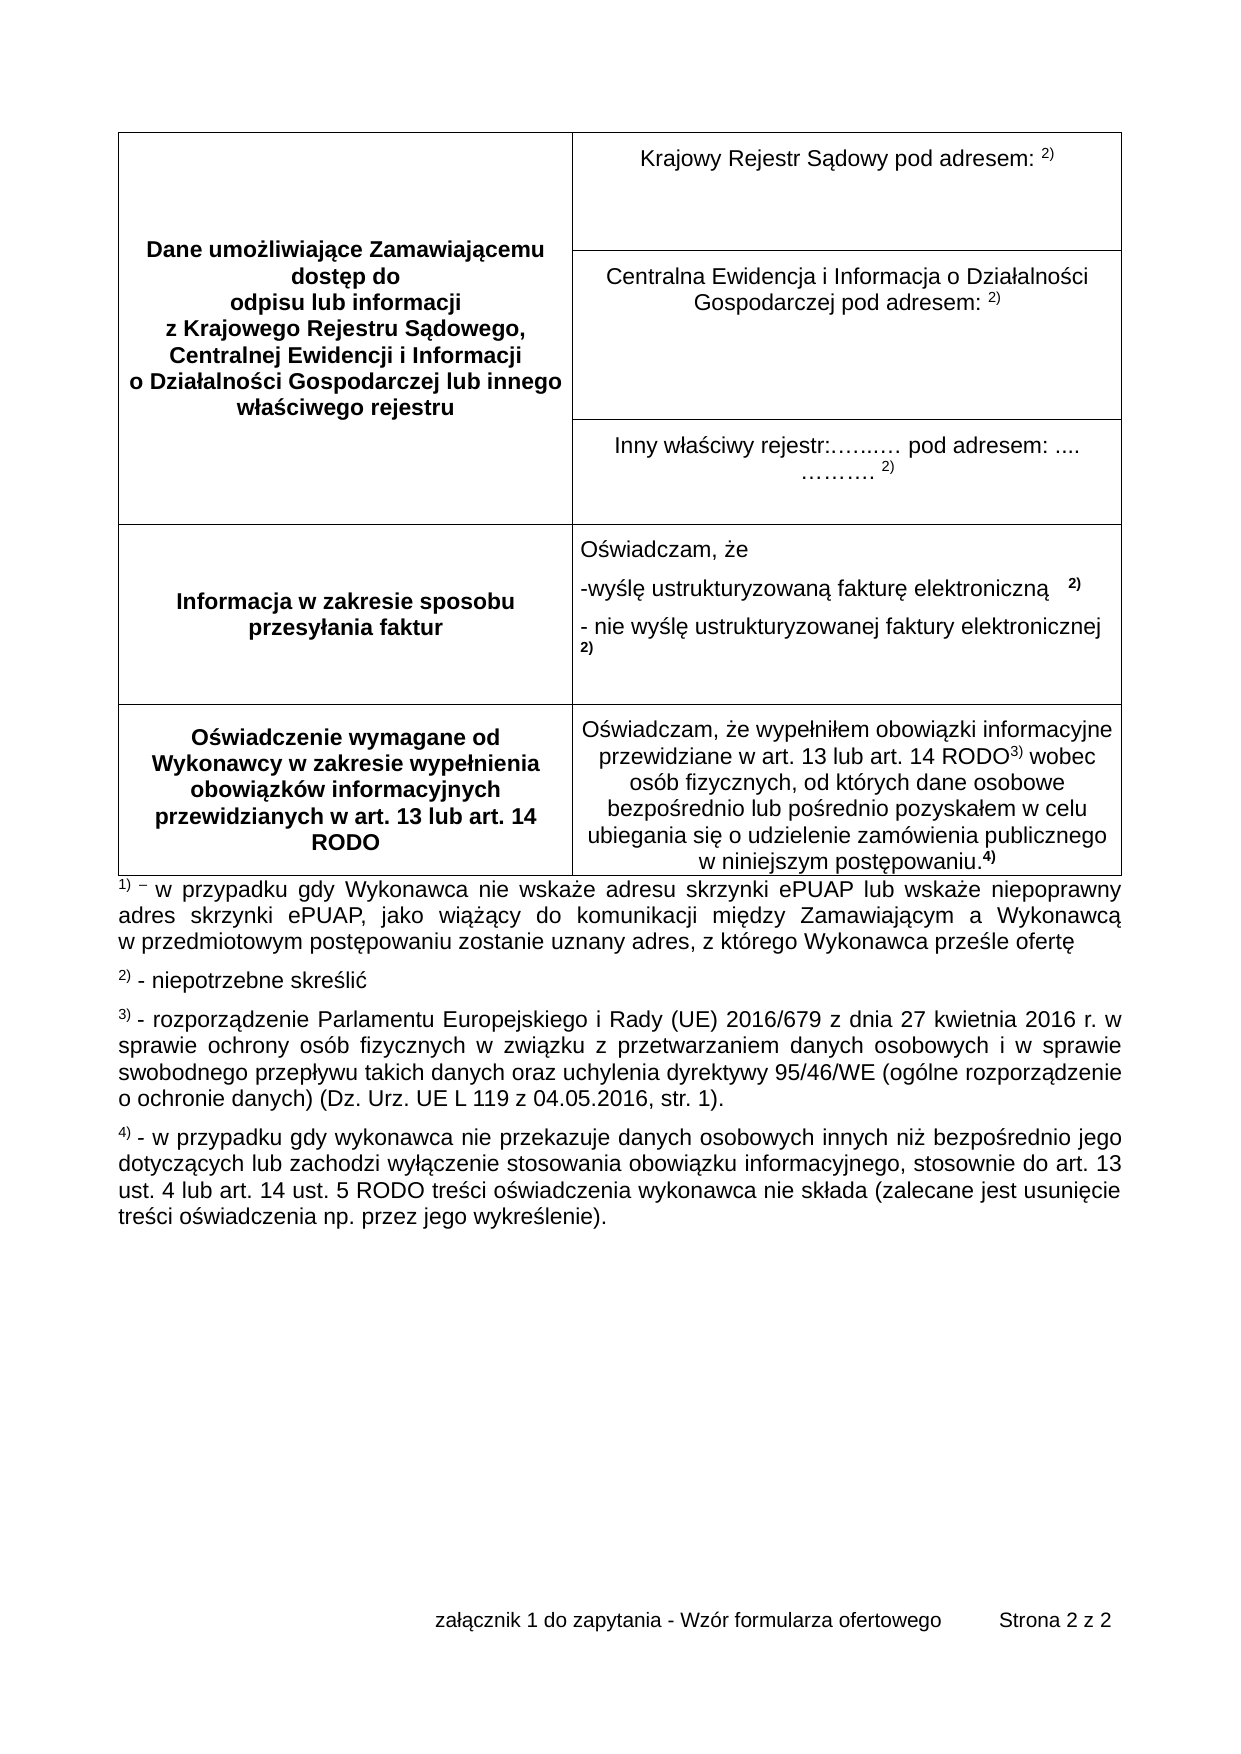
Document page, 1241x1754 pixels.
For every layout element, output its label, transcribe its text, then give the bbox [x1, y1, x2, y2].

table_cell Oświadczenie wymagane od Wykonawcy w zakresie wypełnienia obowiązków informacyjnych przewidzianych w art. 13 lub art. 14 RODO [119, 705, 572, 874]
table_cell Inny właściwy rejestr:.…...… pod adresem: ....………. 2) [573, 420, 1121, 524]
table_cell Centralna Ewidencja i Informacja o Działalności Gospodarczej pod adresem: 2) [573, 251, 1121, 419]
table_cell Dane umożliwiające Zamawiającemu dostęp do odpisu lub informacji z Krajowego Rejestru Sądowego, Centralnej Ewidencji i Informacji o Działalności Gospodarczej lub innego właściwego rejestru [119, 133, 572, 524]
table_cell Oświadczam, że wypełniłem obowiązki informacyjne przewidziane w art. 13 lub art. 14 RODO3) wobec osób fizycznych, od których dane osobowe bezpośrednio lub pośrednio pozyskałem w celu ubiegania się o udzielenie zamówienia publicznego w niniejszym postępowaniu.4) [573, 705, 1121, 874]
table_cell Informacja w zakresie sposobu przesyłania faktur [119, 525, 572, 703]
text 1) – w przypadku gdy Wykonawca nie wskaże adresu skrzynki ePUAP lub wskaże niepoprawny adres skrzynki ePUAP, jako wiążący do komunikacji między Zamawiającym a Wykonawcą w przedmiotowym postępowaniu zostanie uznany adres, z którego Wykonawca prześle ofertę [118, 876, 1122, 954]
table_cell Oświadczam, że -wyślę ustrukturyzowaną fakturę elektroniczną 2) - nie wyślę ustrukturyzowanej faktury elektronicznej 2) [573, 525, 1121, 703]
text 4) - w przypadku gdy wykonawca nie przekazuje danych osobowych innych niż bezpośrednio jego dotyczących lub zachodzi wyłączenie stosowania obowiązku informacyjnego, stosownie do art. 13 ust. 4 lub art. 14 ust. 5 RODO treści oświadczenia wykonawca nie składa (zalecane jest usunięcie treści oświadczenia np. przez jego wykreślenie). [118, 1124, 1122, 1229]
text 3) - rozporządzenie Parlamentu Europejskiego i Rady (UE) 2016/679 z dnia 27 kwietnia 2016 r. w sprawie ochrony osób fizycznych w związku z przetwarzaniem danych osobowych i w sprawie swobodnego przepływu takich danych oraz uchylenia dyrektywy 95/46/WE (ogólne rozporządzenie o ochronie danych) (Dz. Urz. UE L 119 z 04.05.2016, str. 1). [118, 1006, 1122, 1111]
table_cell Krajowy Rejestr Sądowy pod adresem: 2) [573, 133, 1121, 250]
text 2) - niepotrzebne skreślić [118, 967, 1122, 993]
